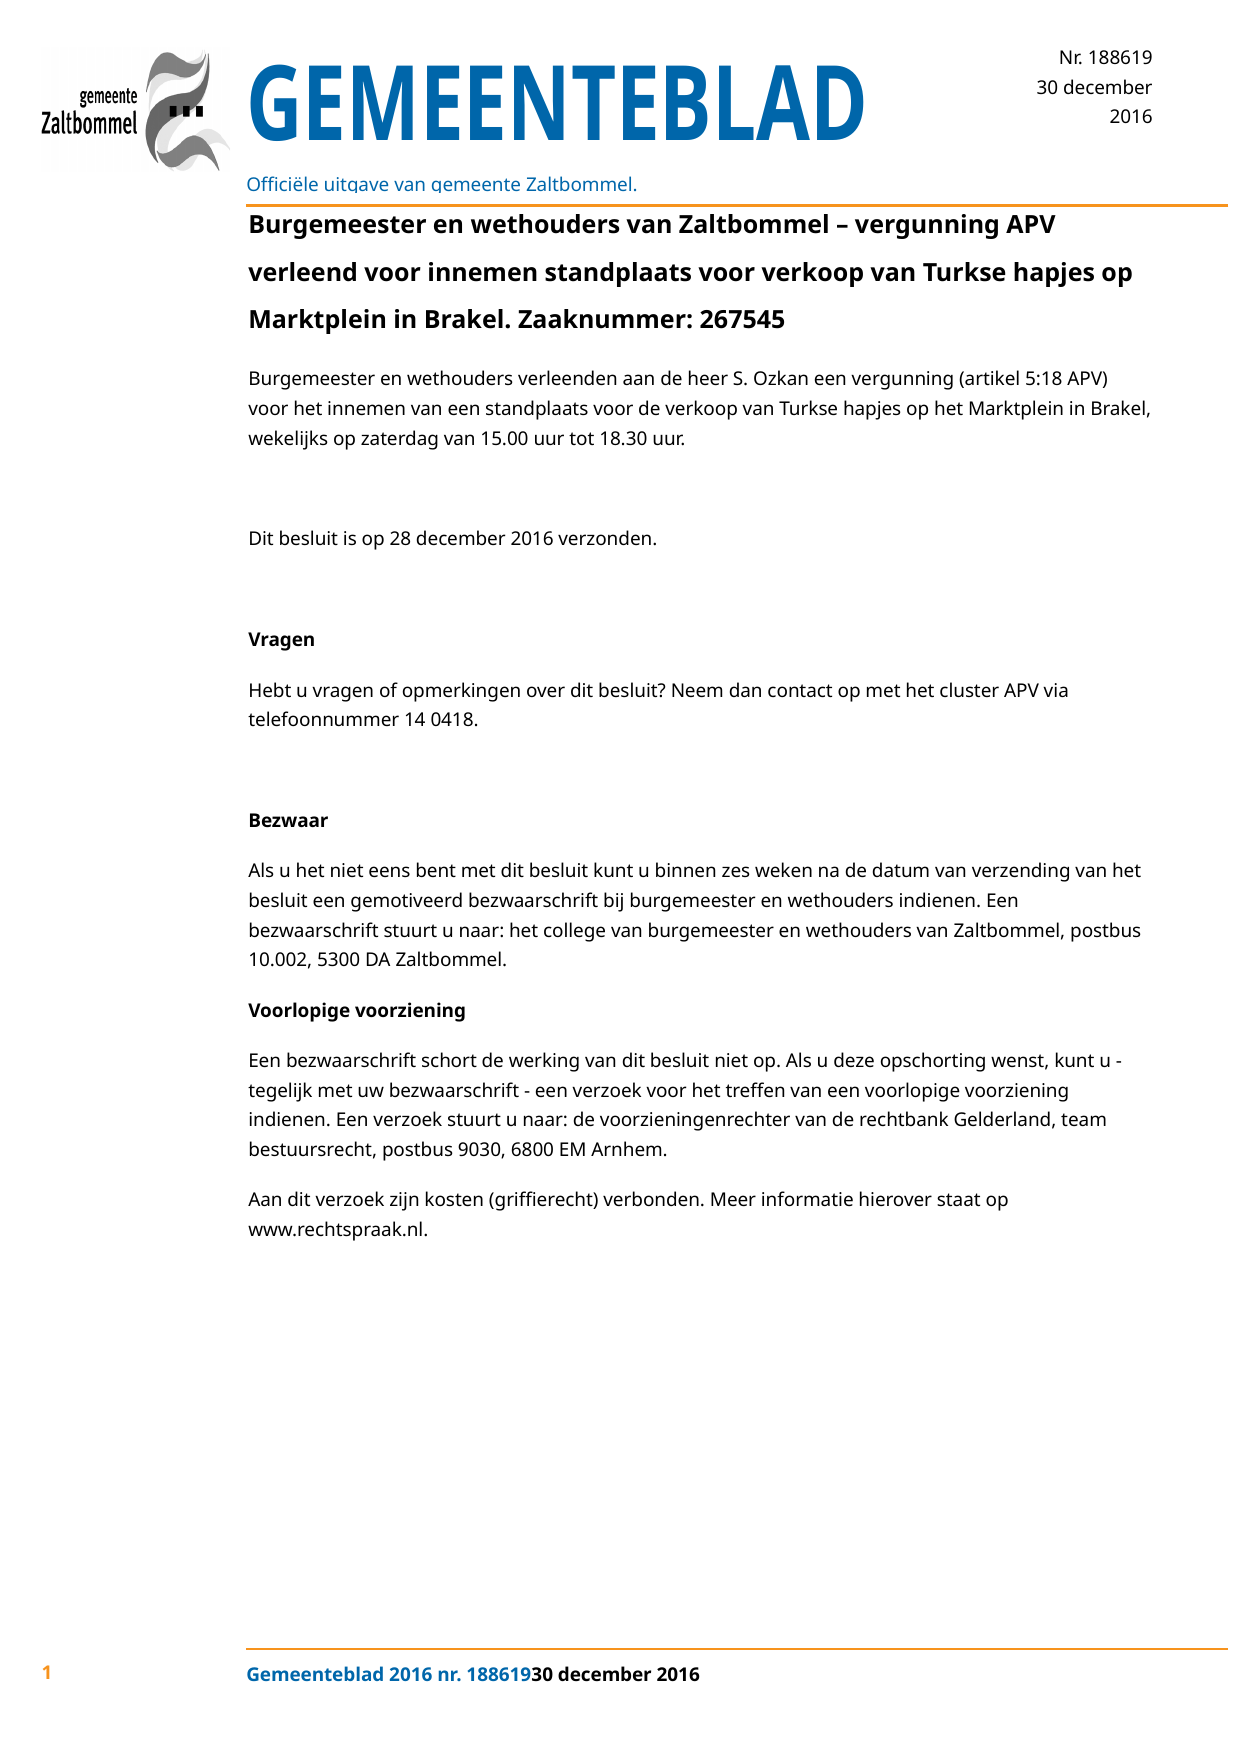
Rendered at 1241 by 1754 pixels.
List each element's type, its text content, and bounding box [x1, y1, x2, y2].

text Hebt u vragen of opmerkingen over dit besluit? Neem dan contact op met het cluster APV via telefoonnummer 14 0418. [248, 677, 1152, 732]
text Als u het niet eens bent met dit besluit kunt u binnen zes weken na de datum van verzending van het besluit een gemotiveerd bezwaarschrift bij burgemeester en wethouders indienen. Een bezwaarschrift stuurt u naar: het college van burgemeester en wethouders van Zaltbommel, postbus 10.002, 5300 DA Zaltbommel. [248, 858, 1152, 972]
text Voorlopige voorziening [248, 997, 1152, 1022]
text Burgemeester en wethouders van Zaltbommel – vergunning APV verleend voor innemen standplaats voor verkoop van Turkse hapjes op Marktplein in Brakel. Zaaknummer: 267545 [248, 207, 1152, 336]
text Bezwaar [248, 807, 1152, 833]
text Een bezwaarschrift schort de werking van dit besluit niet op. Als u deze opschorting wenst, kunt u - tegelijk met uw bezwaarschrift - een verzoek voor het treffen van een voorlopige voorziening indienen. Een verzoek stuurt u naar: de voorzieningenrechter van de rechtbank Gelderland, team bestuursrecht, postbus 9030, 6800 EM Arnhem. [248, 1047, 1152, 1162]
text Burgemeester en wethouders verleenden aan de heer S. Ozkan een vergunning (artikel 5:18 APV) voor het innemen van een standplaats voor de verkoop van Turkse hapjes op het Marktplein in Brakel, wekelijks op zaterdag van 15.00 uur tot 18.30 uur. [248, 366, 1152, 450]
text Vragen [248, 626, 1152, 652]
text Aan dit verzoek zijn kosten (griffierecht) verbonden. Meer informatie hierover staat op www.rechtspraak.nl. [248, 1186, 1152, 1242]
picture [41, 47, 231, 172]
text Dit besluit is op 28 december 2016 verzonden. [248, 526, 1152, 551]
